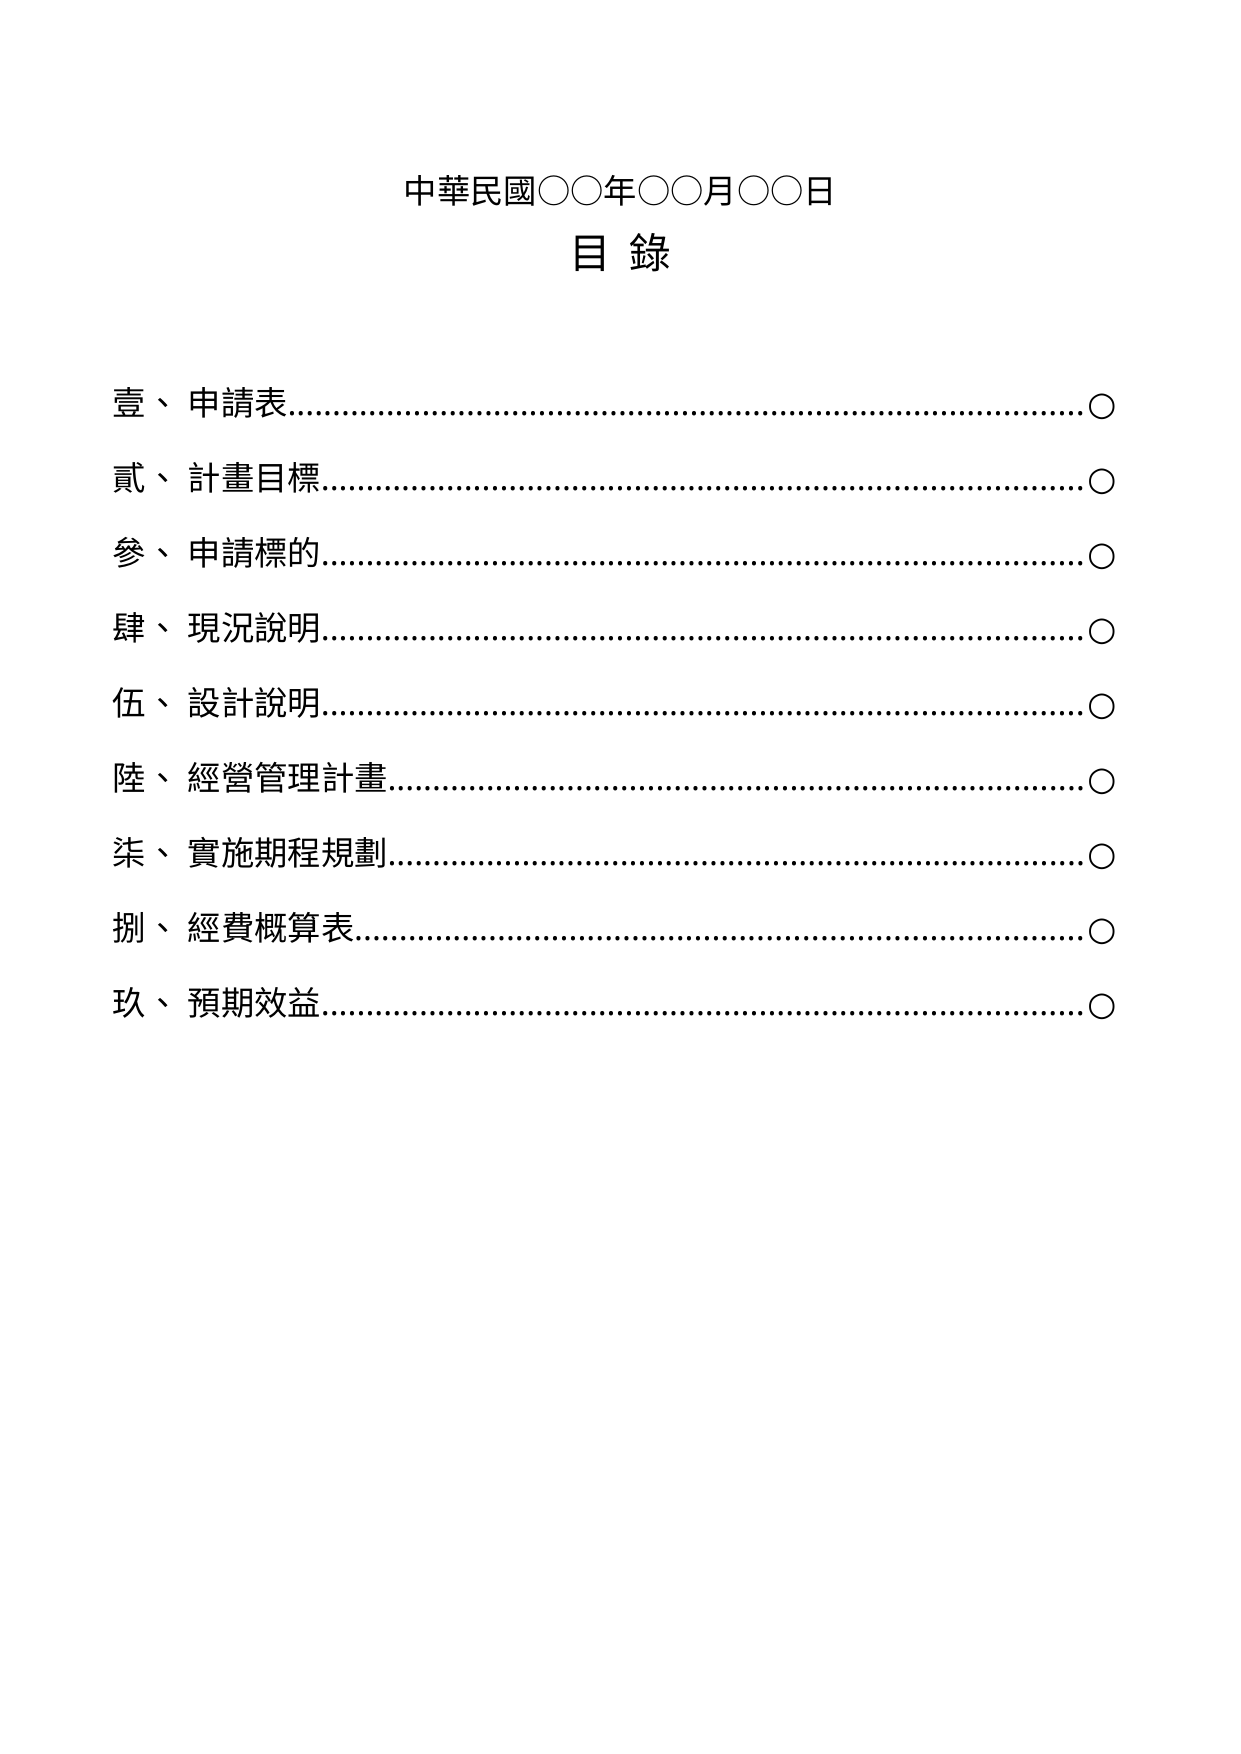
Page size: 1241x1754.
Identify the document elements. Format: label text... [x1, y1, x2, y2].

list 申請標的 ○ [112, 513, 1128, 588]
list 現況說明 ○ [112, 588, 1128, 663]
text 目 錄 [137, 220, 1103, 281]
list 申請表 ○ [112, 363, 1128, 438]
list 經營管理計畫 ○ [112, 738, 1128, 813]
text 中華民國○○年○○月○○日 [137, 164, 1103, 213]
list 計畫目標 ○ [112, 438, 1128, 513]
list 設計說明 ○ [112, 663, 1128, 738]
list 實施期程規劃 ○ [112, 813, 1128, 888]
list 預期效益 ○ [112, 963, 1128, 1038]
list 經費概算表 ○ [112, 888, 1128, 963]
